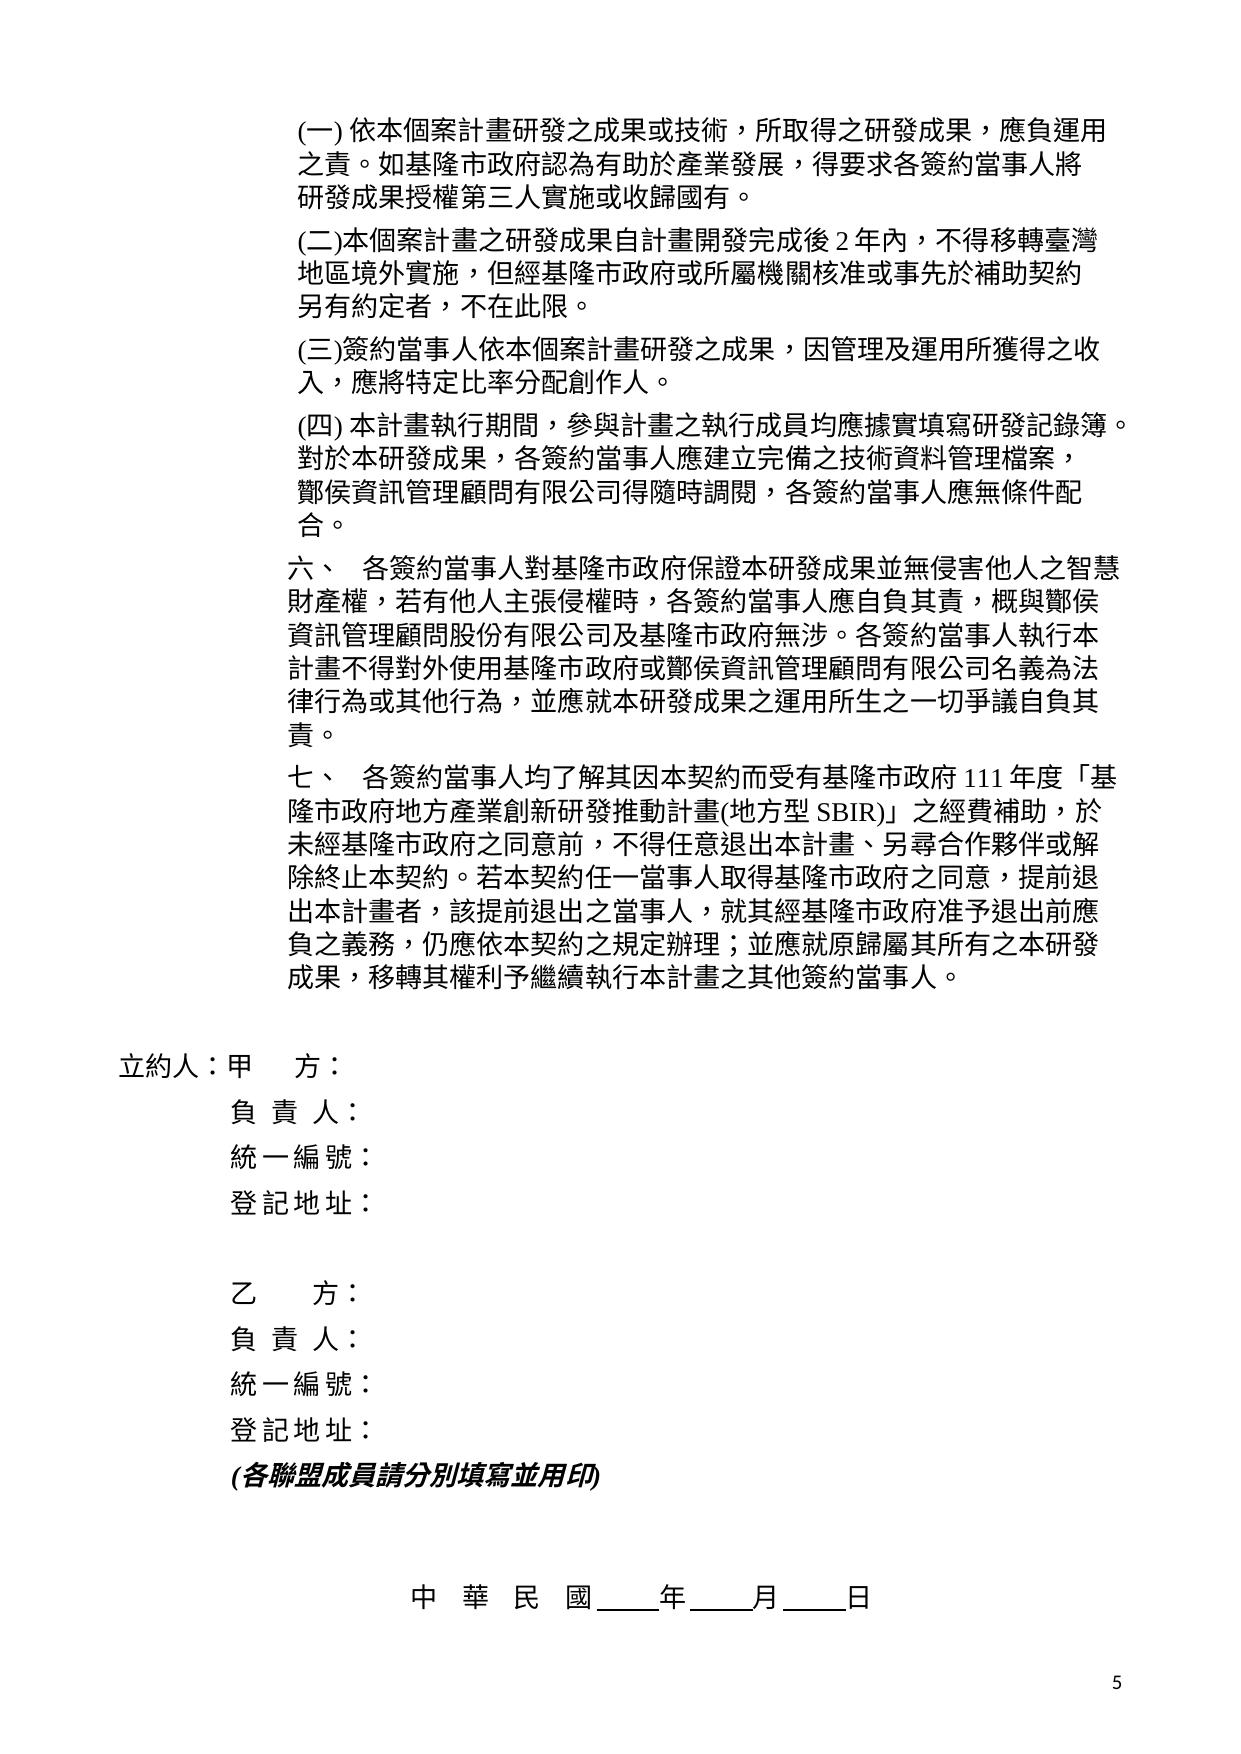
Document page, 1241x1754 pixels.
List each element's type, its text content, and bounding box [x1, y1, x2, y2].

text 統一編號： [231, 1134, 1122, 1176]
text 中 華 民 國 年 月 日 [143, 1576, 1122, 1616]
text 乙 方： [231, 1271, 1122, 1312]
text 統一編號： [231, 1361, 1122, 1403]
list 各簽約當事人對基隆市政府保證本研發成果並無侵害他人之智慧財產權，若有他人主張侵權時，各簽約當事人應自負其責，概與酇侯資訊管理顧問股份有限公司及基隆市政府無涉。各簽約當事人執行本計畫不得對外使用基隆市政府或酇侯資訊管理顧問有限公司名義為法律行為或其他行為，並應就本研發成果之運用所生之一切爭議自負其責。 [287, 552, 1122, 752]
text (一) 依本個案計畫研發之成果或技術，所取得之研發成果，應負運用之責。如基隆市政府認為有助於產業發展，得要求各簽約當事人將研發成果授權第三人實施或收歸國有。 [297, 114, 1108, 214]
text 登記地址： [231, 1407, 1122, 1448]
text (二)本個案計畫之研發成果自計畫開發完成後2年內，不得移轉臺灣地區境外實施，但經基隆市政府或所屬機關核准或事先於補助契約另有約定者，不在此限。 [297, 223, 1108, 323]
text 登記地址： [231, 1180, 1122, 1221]
text 立約人：甲方： [118, 1043, 1122, 1085]
text 負責人： [231, 1316, 1122, 1358]
text (各聯盟成員請分別填寫並用印) [231, 1452, 1122, 1494]
text (四) 本計畫執行期間，參與計畫之執行成員均應據實填寫研發記錄簿。對於本研發成果，各簽約當事人應建立完備之技術資料管理檔案，酇侯資訊管理顧問有限公司得隨時調閱，各簽約當事人應無條件配合。 [297, 409, 1108, 542]
list 各簽約當事人均了解其因本契約而受有基隆市政府111年度「基隆市政府地方產業創新研發推動計畫(地方型SBIR)」之經費補助，於未經基隆市政府之同意前，不得任意退出本計畫、另尋合作夥伴或解除終止本契約。若本契約任一當事人取得基隆市政府之同意，提前退出本計畫者，該提前退出之當事人，就其經基隆市政府准予退出前應負之義務，仍應依本契約之規定辦理；並應就原歸屬其所有之本研發成果，移轉其權利予繼續執行本計畫之其他簽約當事人。 [287, 761, 1122, 994]
text (三)簽約當事人依本個案計畫研發之成果，因管理及運用所獲得之收入，應將特定比率分配創作人。 [297, 333, 1108, 399]
text 負責人： [231, 1089, 1122, 1131]
